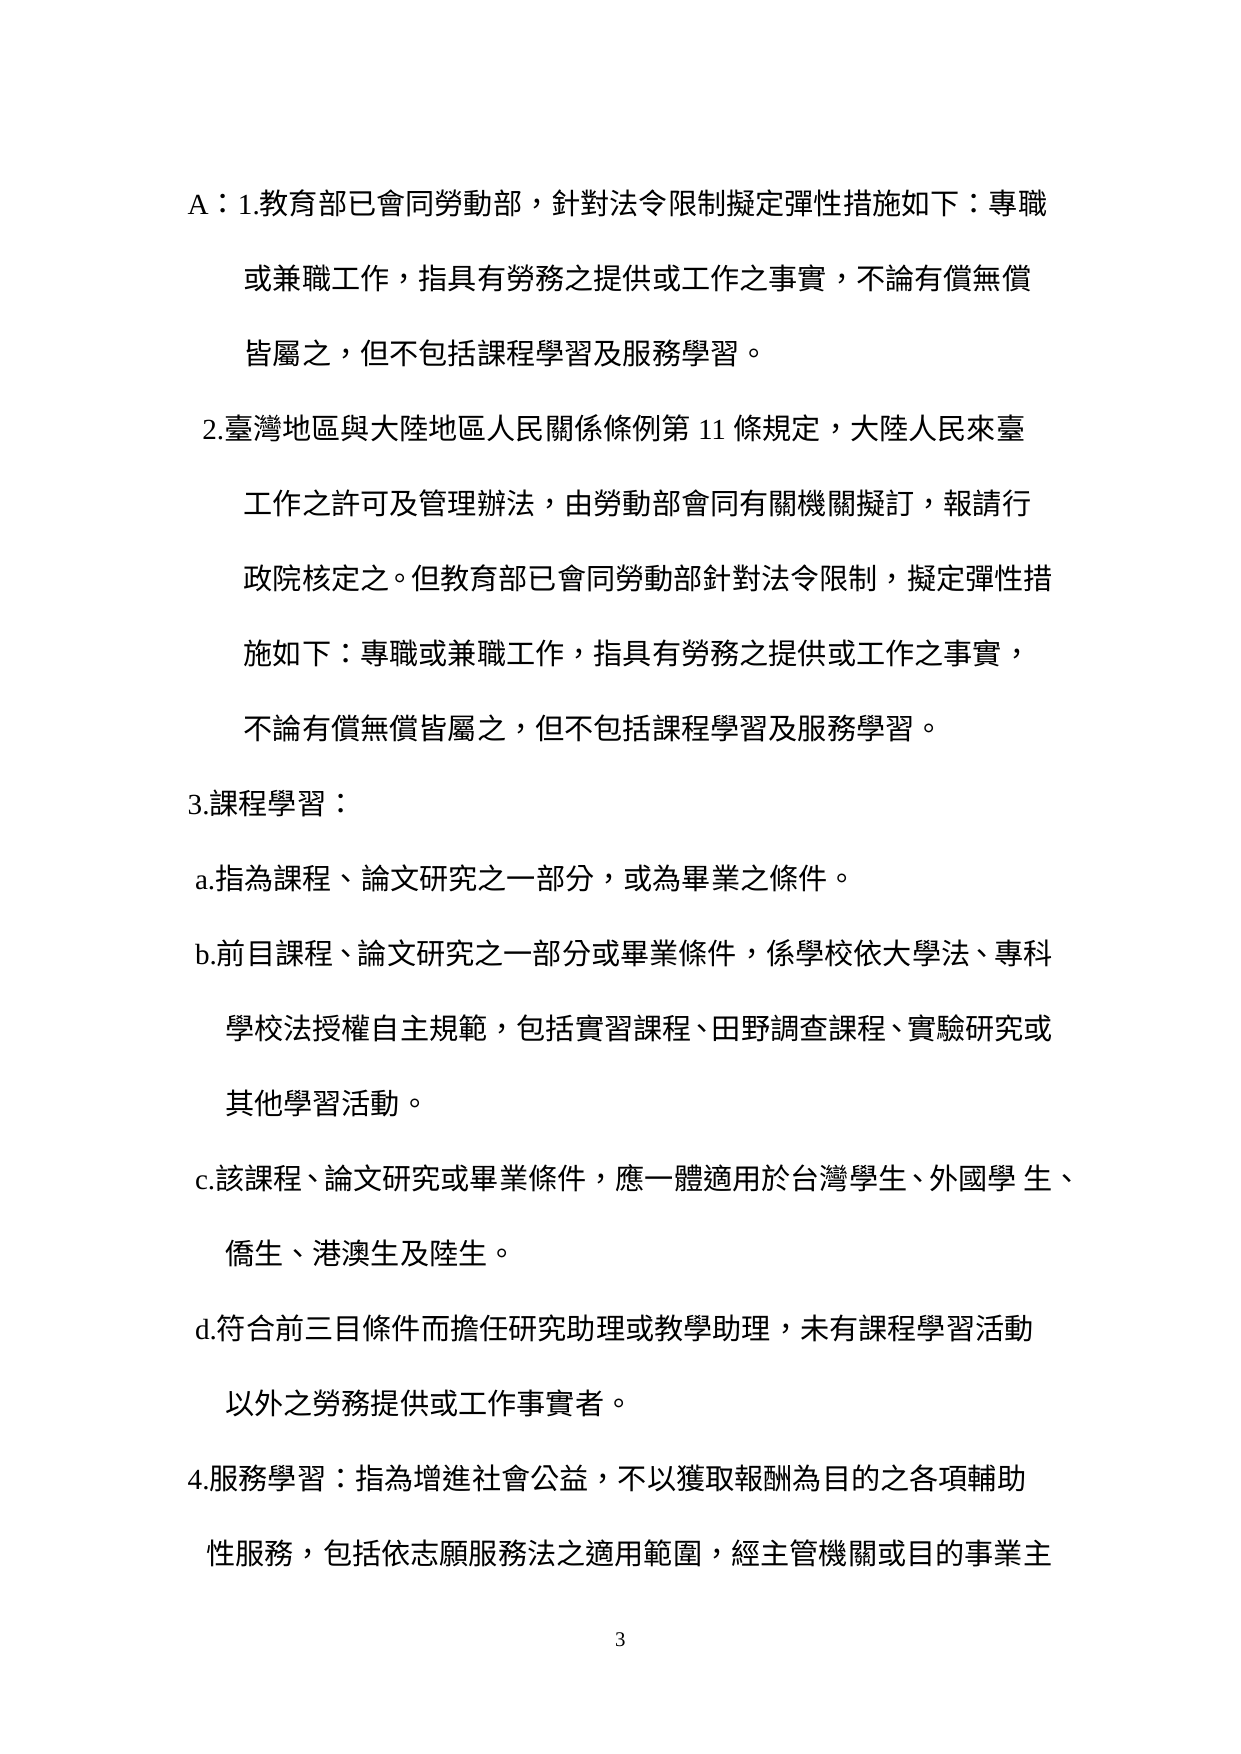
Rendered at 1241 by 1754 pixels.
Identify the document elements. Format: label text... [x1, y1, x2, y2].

text A：1.教育部已會同勞動部，針對法令限制擬定彈性措施如下：專職或兼職工作，指具有勞務之提供或工作之事實，不論有償無償皆屬之，但不包括課程學習及服務學習。 [187, 164, 1053, 389]
text 3.課程學習： [187, 764, 1053, 839]
text d.符合前三目條件而擔任研究助理或教學助理，未有課程學習活動以外之勞務提供或工作事實者。 [187, 1289, 1053, 1439]
text 2.臺灣地區與大陸地區人民關係條例第 11 條規定，大陸人民來臺工作之許可及管理辦法，由勞動部會同有關機關擬訂，報請行政院核定之。但教育部已會同勞動部針對法令限制，擬定彈性措施如下：專職或兼職工作，指具有勞務之提供或工作之事實， 不論有償無償皆屬之，但不包括課程學習及服務學習。 [187, 389, 1053, 764]
text a.指為課程、論文研究之一部分，或為畢業之條件。 [187, 839, 1053, 914]
text 4.服務學習：指為增進社會公益，不以獲取報酬為目的之各項輔助性服務，包括依志願服務法之適用範圍，經主管機關或目的事業主 [187, 1439, 1053, 1589]
text b.前目課程、論文研究之一部分或畢業條件，係學校依大學法、專科學校法授權自主規範，包括實習課程、田野調查課程、實驗研究或其他學習活動。 [187, 914, 1053, 1139]
text c.該課程、論文研究或畢業條件，應一體適用於台灣學生、外國學 生、僑生、港澳生及陸生。 [187, 1139, 1053, 1289]
